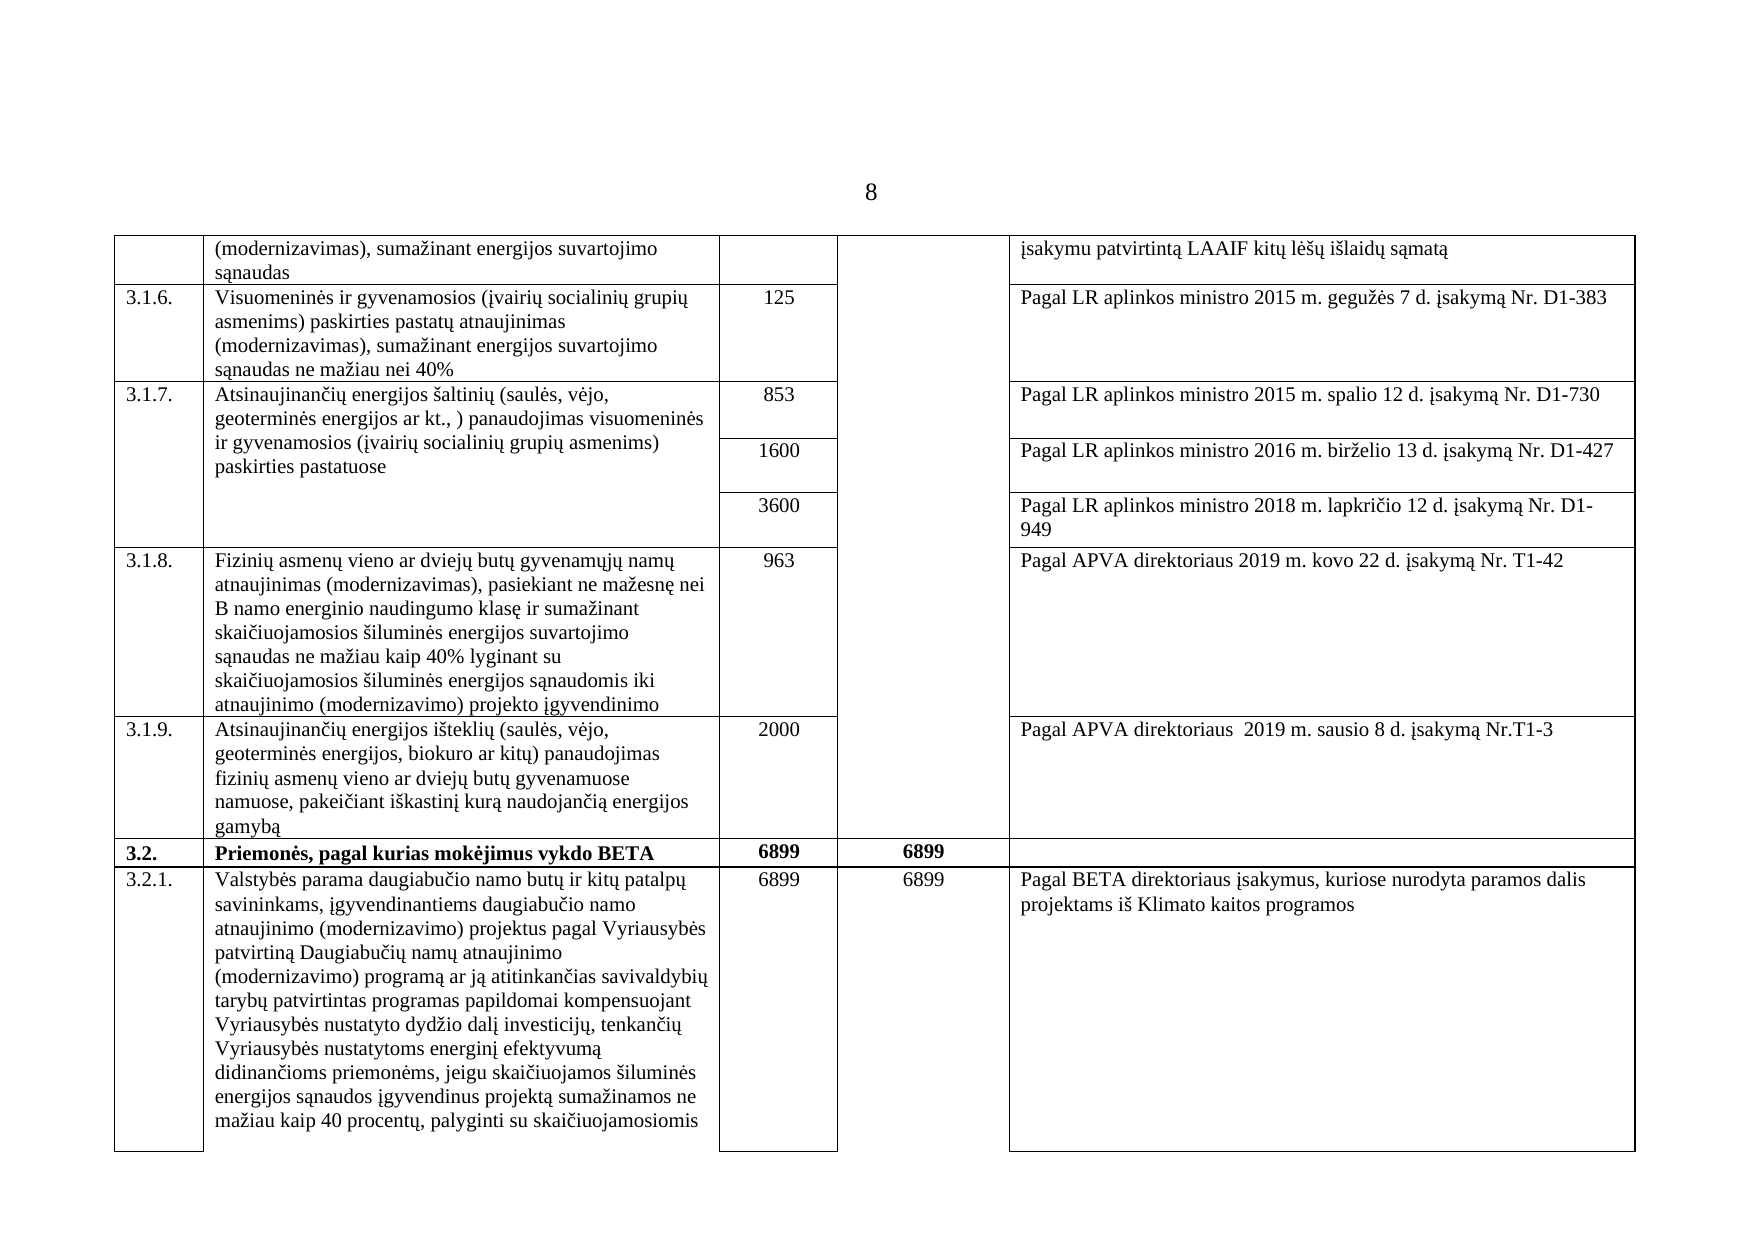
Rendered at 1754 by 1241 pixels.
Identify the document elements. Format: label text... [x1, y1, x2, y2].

table_cell 853 [720, 382, 837, 437]
table_cell Valstybės parama daugiabučio namo butų ir kitų patalpų savininkams, įgyvendinantiems daugiabučio namo atnaujinimo (modernizavimo) projektus pagal Vyriausybės patvirtiną Daugiabučių namų atnaujinimo (modernizavimo) programą ar ją atitinkančias savivaldybių tarybų patvirtintas programas papildomai kompensuojant Vyriausybės nustatyto dydžio dalį investicijų, tenkančių Vyriausybės nustatytoms energinį efektyvumą didinančioms priemonėms, jeigu skaičiuojamos šiluminės energijos sąnaudos įgyvendinus projektą sumažinamos ne mažiau kaip 40 procentų, palyginti su skaičiuojamosiomis [204, 868, 719, 1151]
table_cell [720, 236, 837, 284]
table_cell 3600 [720, 493, 837, 547]
table_cell 3.1.6. [115, 285, 203, 381]
table_cell Priemonės, pagal kurias mokėjimus vykdo BETA [204, 839, 719, 866]
table_cell [1010, 839, 1634, 866]
table_cell Atsinaujinančių energijos šaltinių (saulės, vėjo, geoterminės energijos ar kt., ) panaudojimas visuomeninės ir gyvenamosios (įvairių socialinių grupių asmenims) paskirties pastatuose [204, 382, 719, 547]
table_cell Pagal LR aplinkos ministro 2015 m. spalio 12 d. įsakymą Nr. D1-730 [1010, 382, 1634, 437]
table_cell (modernizavimas), sumažinant energijos suvartojimo sąnaudas [204, 236, 719, 284]
table_cell 1600 [720, 439, 837, 492]
table_cell 3.2.1. [115, 868, 203, 1151]
table_cell 3.1.7. [115, 382, 203, 547]
table_cell [838, 236, 1009, 838]
table_cell 3.1.9. [115, 717, 203, 838]
table_cell Pagal APVA direktoriaus 2019 m. sausio 8 d. įsakymą Nr.T1-3 [1010, 717, 1634, 838]
table_cell 6899 [720, 839, 837, 866]
table_cell įsakymu patvirtintą LAAIF kitų lėšų išlaidų sąmatą [1010, 236, 1634, 284]
table_cell Pagal BETA direktoriaus įsakymus, kuriose nurodyta paramos dalis projektams iš Klimato kaitos programos [1010, 868, 1634, 1151]
table_cell 6899 [838, 868, 1009, 1151]
table_cell 3.2. [115, 839, 203, 866]
table_cell Pagal LR aplinkos ministro 2016 m. birželio 13 d. įsakymą Nr. D1-427 [1010, 439, 1634, 492]
table_cell 125 [720, 285, 837, 381]
table_cell Pagal APVA direktoriaus 2019 m. kovo 22 d. įsakymą Nr. T1-42 [1010, 548, 1634, 716]
table_cell Pagal LR aplinkos ministro 2015 m. gegužės 7 d. įsakymą Nr. D1-383 [1010, 285, 1634, 381]
table_cell Visuomeninės ir gyvenamosios (įvairių socialinių grupių asmenims) paskirties pastatų atnaujinimas (modernizavimas), sumažinant energijos suvartojimo sąnaudas ne mažiau nei 40% [204, 285, 719, 381]
table_cell 6899 [838, 839, 1009, 866]
table_cell [115, 236, 203, 284]
table_cell 963 [720, 548, 837, 716]
table_cell 6899 [720, 868, 837, 1151]
table_cell Pagal LR aplinkos ministro 2018 m. lapkričio 12 d. įsakymą Nr. D1-949 [1010, 493, 1634, 547]
table_cell Atsinaujinančių energijos išteklių (saulės, vėjo, geoterminės energijos, biokuro ar kitų) panaudojimas fizinių asmenų vieno ar dviejų butų gyvenamuose namuose, pakeičiant iškastinį kurą naudojančią energijos gamybą [204, 717, 719, 838]
table_cell Fizinių asmenų vieno ar dviejų butų gyvenamųjų namų atnaujinimas (modernizavimas), pasiekiant ne mažesnę nei B namo energinio naudingumo klasę ir sumažinant skaičiuojamosios šiluminės energijos suvartojimo sąnaudas ne mažiau kaip 40% lyginant su skaičiuojamosios šiluminės energijos sąnaudomis iki atnaujinimo (modernizavimo) projekto įgyvendinimo [204, 548, 719, 716]
table_cell 3.1.8. [115, 548, 203, 716]
table_cell 2000 [720, 717, 837, 838]
